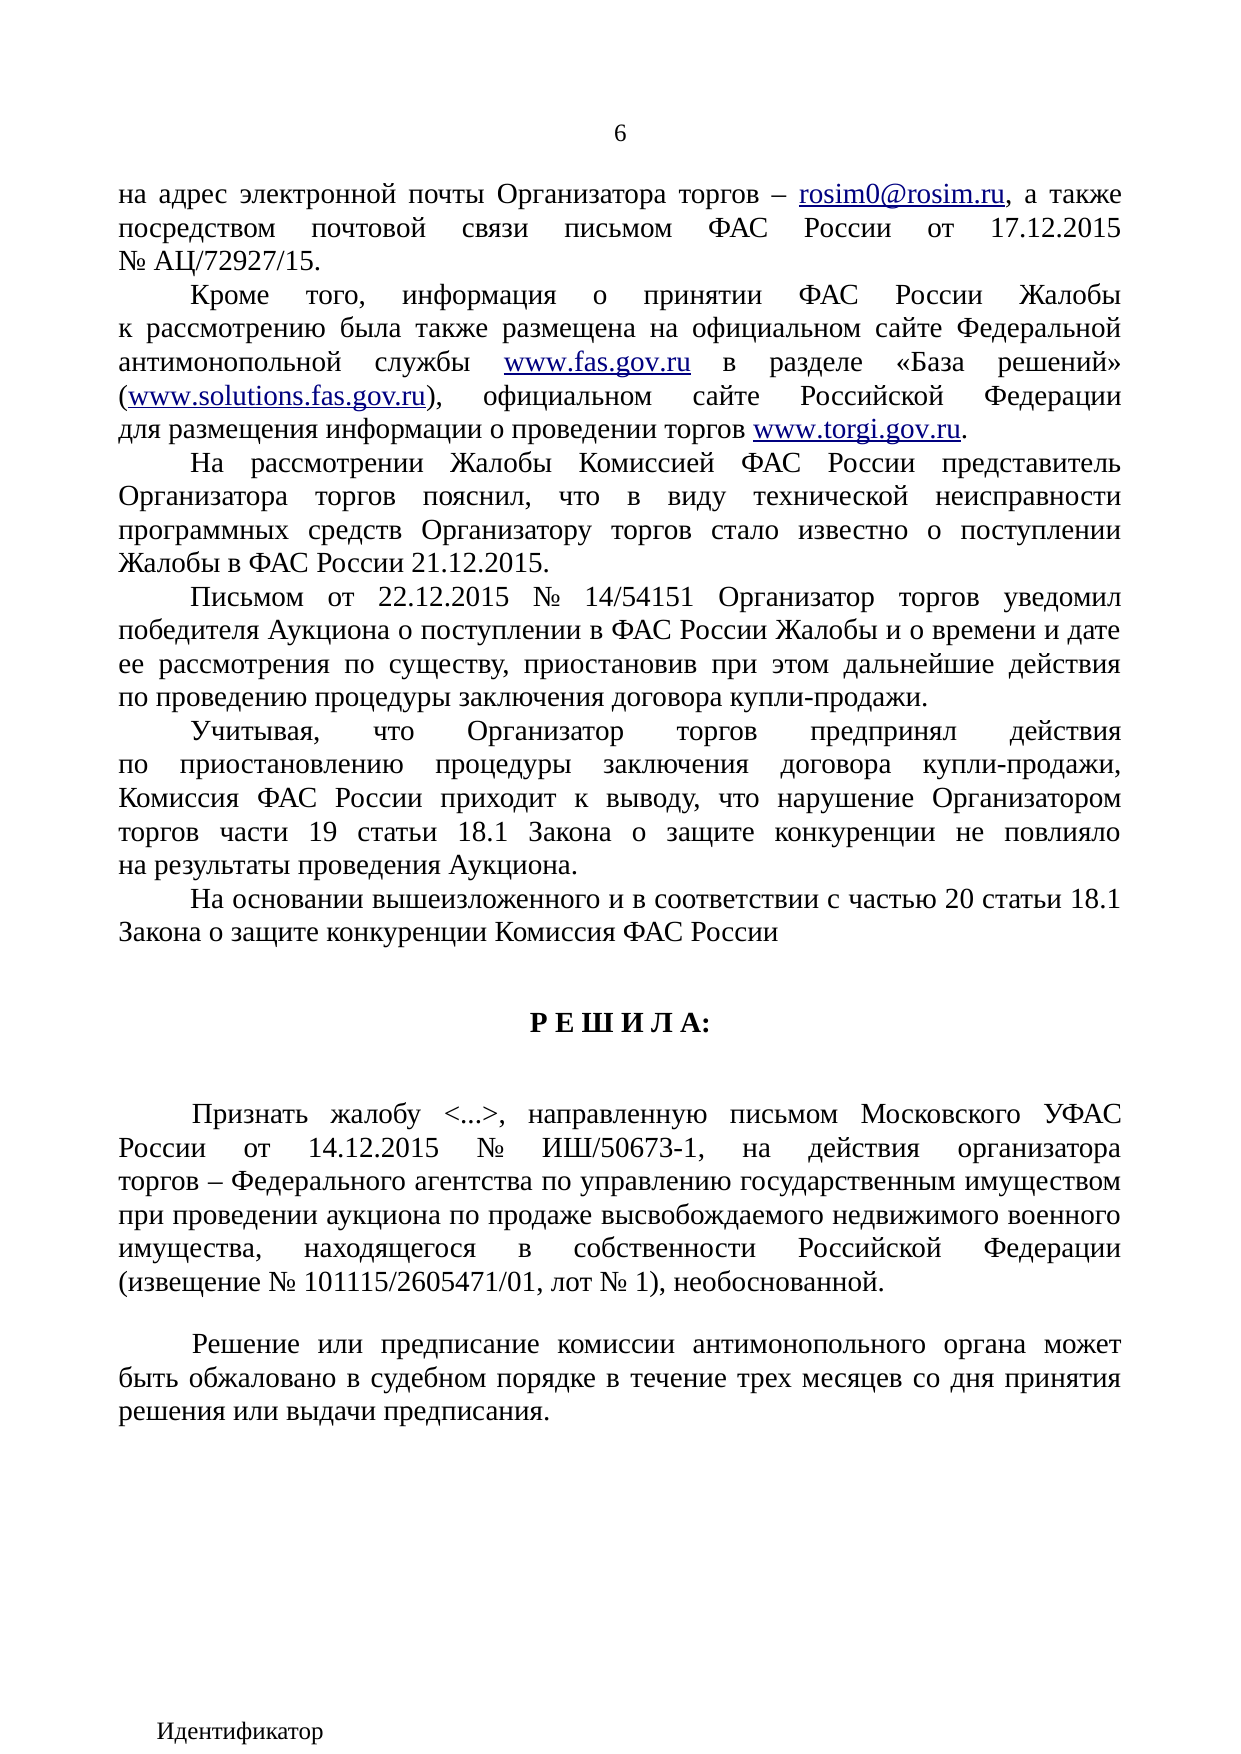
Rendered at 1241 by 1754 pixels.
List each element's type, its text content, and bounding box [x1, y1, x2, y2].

text Кроме того, информация о принятии ФАС России Жалобы к рассмотрению была также размещена на официальном сайте Федеральной антимонопольной службы www.fas.gov.ru в разделе «База решений» (www.solutions.fas.gov.ru), официальном сайте Российской Федерации для размещения информации о проведении торгов www.torgi.gov.ru. [118, 277, 1122, 445]
text На рассмотрении Жалобы Комиссией ФАС России представитель Организатора торгов пояснил, что в виду технической неисправности программных средств Организатору торгов стало известно о поступлении Жалобы в ФАС России 21.12.2015. [118, 445, 1122, 579]
text Учитывая, что Организатор торгов предпринял действия по приостановлению процедуры заключения договора купли-продажи, Комиссия ФАС России приходит к выводу, что нарушение Организатором торгов части 19 статьи 18.1 Закона о защите конкуренции не повлияло на результаты проведения Аукциона. [118, 713, 1122, 881]
text На основании вышеизложенного и в соответствии с частью 20 статьи 18.1 Закона о защите конкуренции Комиссия ФАС России [118, 881, 1122, 948]
text Письмом от 22.12.2015 № 14/54151 Организатор торгов уведомил победителя Аукциона о поступлении в ФАС России Жалобы и о времени и дате ее рассмотрения по существу, приостановив при этом дальнейшие действия по проведению процедуры заключения договора купли-продажи. [118, 579, 1122, 713]
text Решение или предписание комиссии антимонопольного органа может быть обжаловано в судебном порядке в течение трех месяцев со дня принятия решения или выдачи предписания. [118, 1326, 1122, 1427]
text на адрес электронной почты Организатора торгов – rosim0@rosim.ru, а также посредством почтовой связи письмом ФАС России от 17.12.2015 № АЦ/72927/15. [118, 176, 1122, 277]
text Признать жалобу <...>, направленную письмом Московского УФАС России от 14.12.2015 № ИШ/50673-1, на действия организатора торгов – Федерального агентства по управлению государственным имуществом при проведении аукциона по продаже высвобождаемого недвижимого военного имущества, находящегося в собственности Российской Федерации (извещение № 101115/2605471/01, лот № 1), необоснованной. [118, 1096, 1122, 1298]
text Р Е Ш И Л А: [118, 1005, 1122, 1039]
